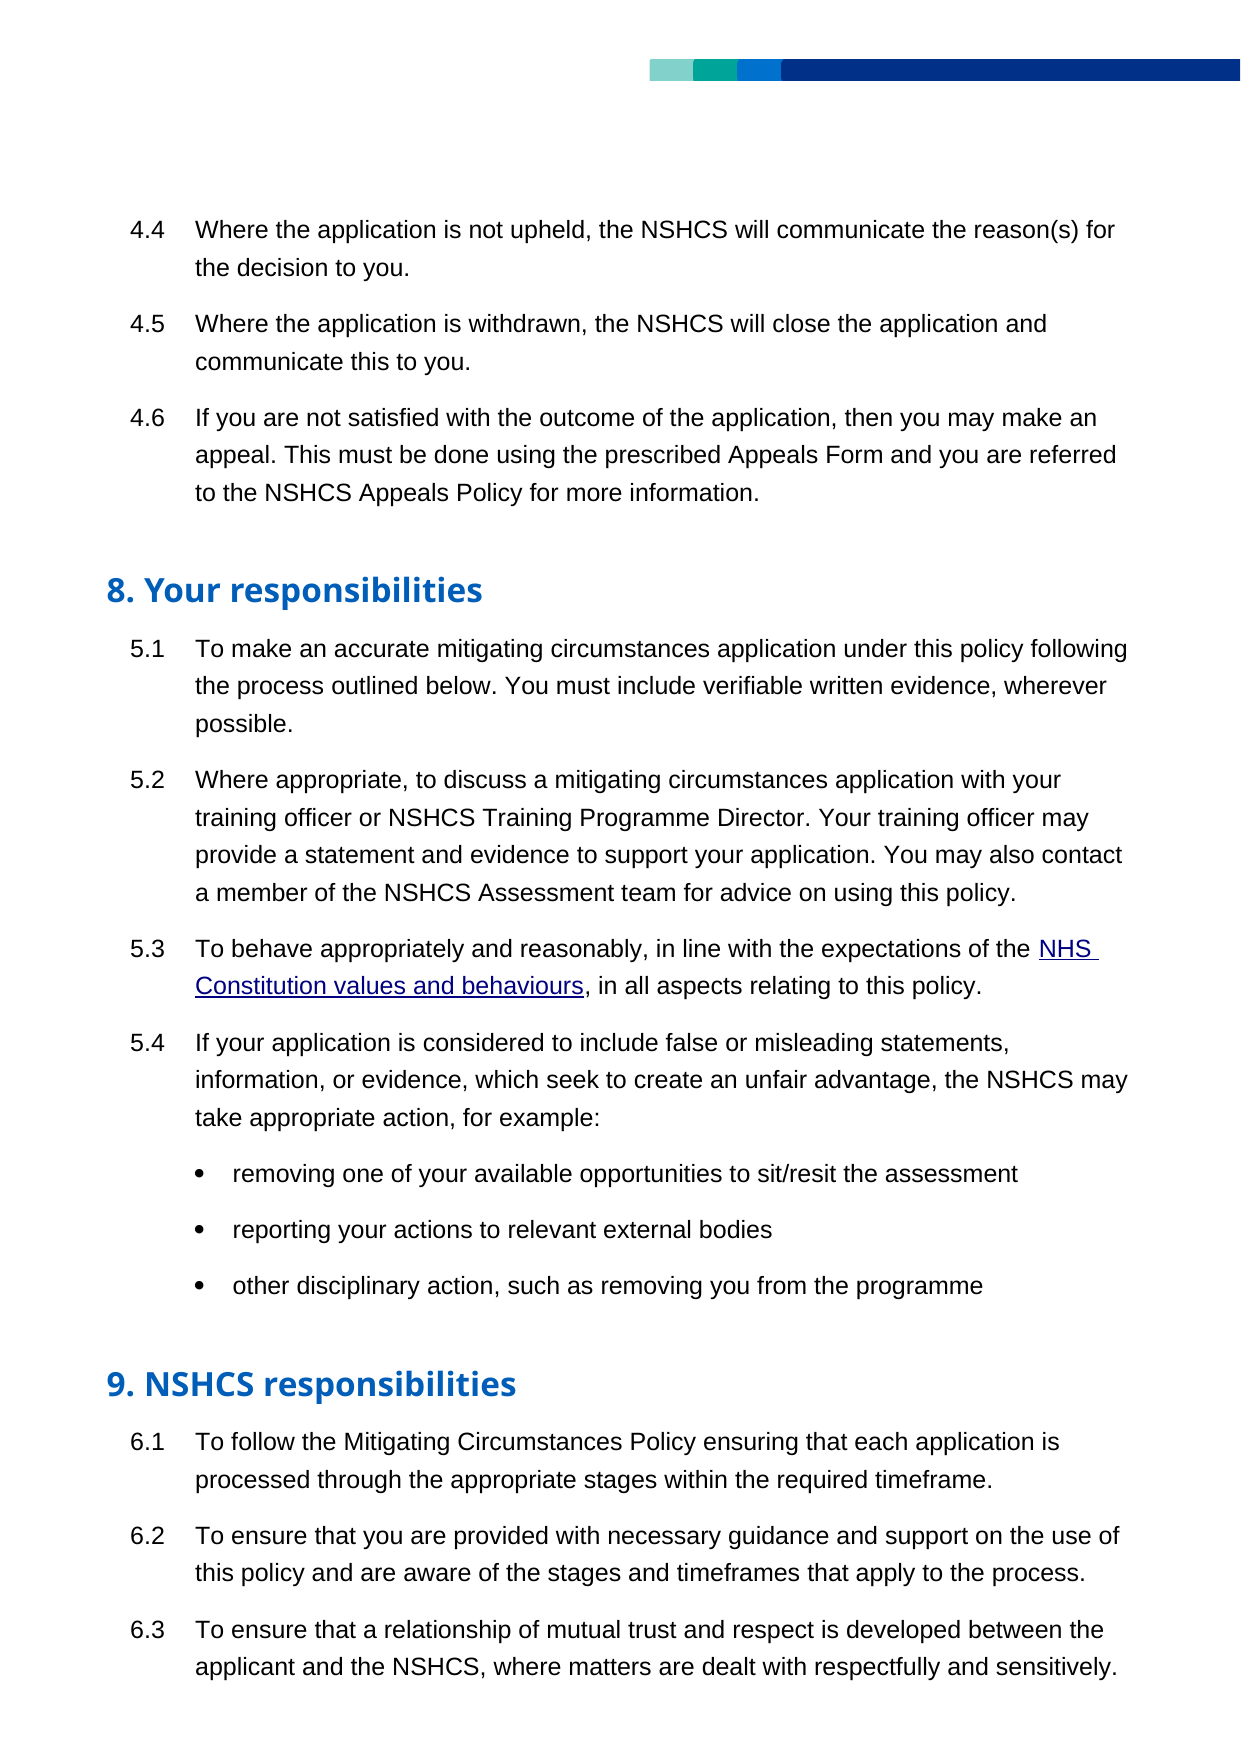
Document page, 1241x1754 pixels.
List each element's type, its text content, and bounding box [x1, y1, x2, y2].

list To behave appropriately and reasonably, in line with the expectations of the NHS Constitution values and behaviours, in all aspects relating to this policy. [130, 925, 1134, 1000]
list Where the application is withdrawn, the NSHCS will close the application and communicate this to you. [130, 301, 1134, 376]
list other disciplinary action, such as removing you from the programme [195, 1263, 1134, 1300]
list To ensure that you are provided with necessary guidance and support on the use of this policy and are aware of the stages and timeframes that apply to the process. [130, 1512, 1134, 1587]
list reporting your actions to relevant external bodies [195, 1206, 1134, 1244]
list To ensure that a relationship of mutual trust and respect is developed between the applicant and the NSHCS, where matters are dealt with respectfully and sensitively. [130, 1606, 1134, 1681]
subtitle Your responsibilities [106, 567, 1134, 613]
list If your application is considered to include false or misleading statements, information, or evidence, which seek to create an unfair advantage, the NSHCS may take appropriate action, for example: [130, 1019, 1134, 1131]
subtitle NSHCS responsibilities [106, 1361, 1134, 1406]
list Where the application is not upheld, the NSHCS will communicate the reason(s) for the decision to you. [130, 207, 1134, 282]
list Where appropriate, to discuss a mitigating circumstances application with your training officer or NSHCS Training Programme Director. Your training officer may provide a statement and evidence to support your application. You may also contact a member of the NSHCS Assessment team for advice on using this policy. [130, 756, 1134, 906]
list If you are not satisfied with the outcome of the application, then you may make an appeal. This must be done using the prescribed Appeals Form and you are referred to the NSHCS Appeals Policy for more information. [130, 394, 1134, 507]
list To follow the Mitigating Circumstances Policy ensuring that each application is processed through the appropriate stages within the required timeframe. [130, 1418, 1134, 1493]
list removing one of your available opportunities to sit/resit the assessment [195, 1150, 1134, 1188]
list To make an accurate mitigating circumstances application under this policy following the process outlined below. You must include verifiable written evidence, wherever possible. [130, 625, 1134, 738]
